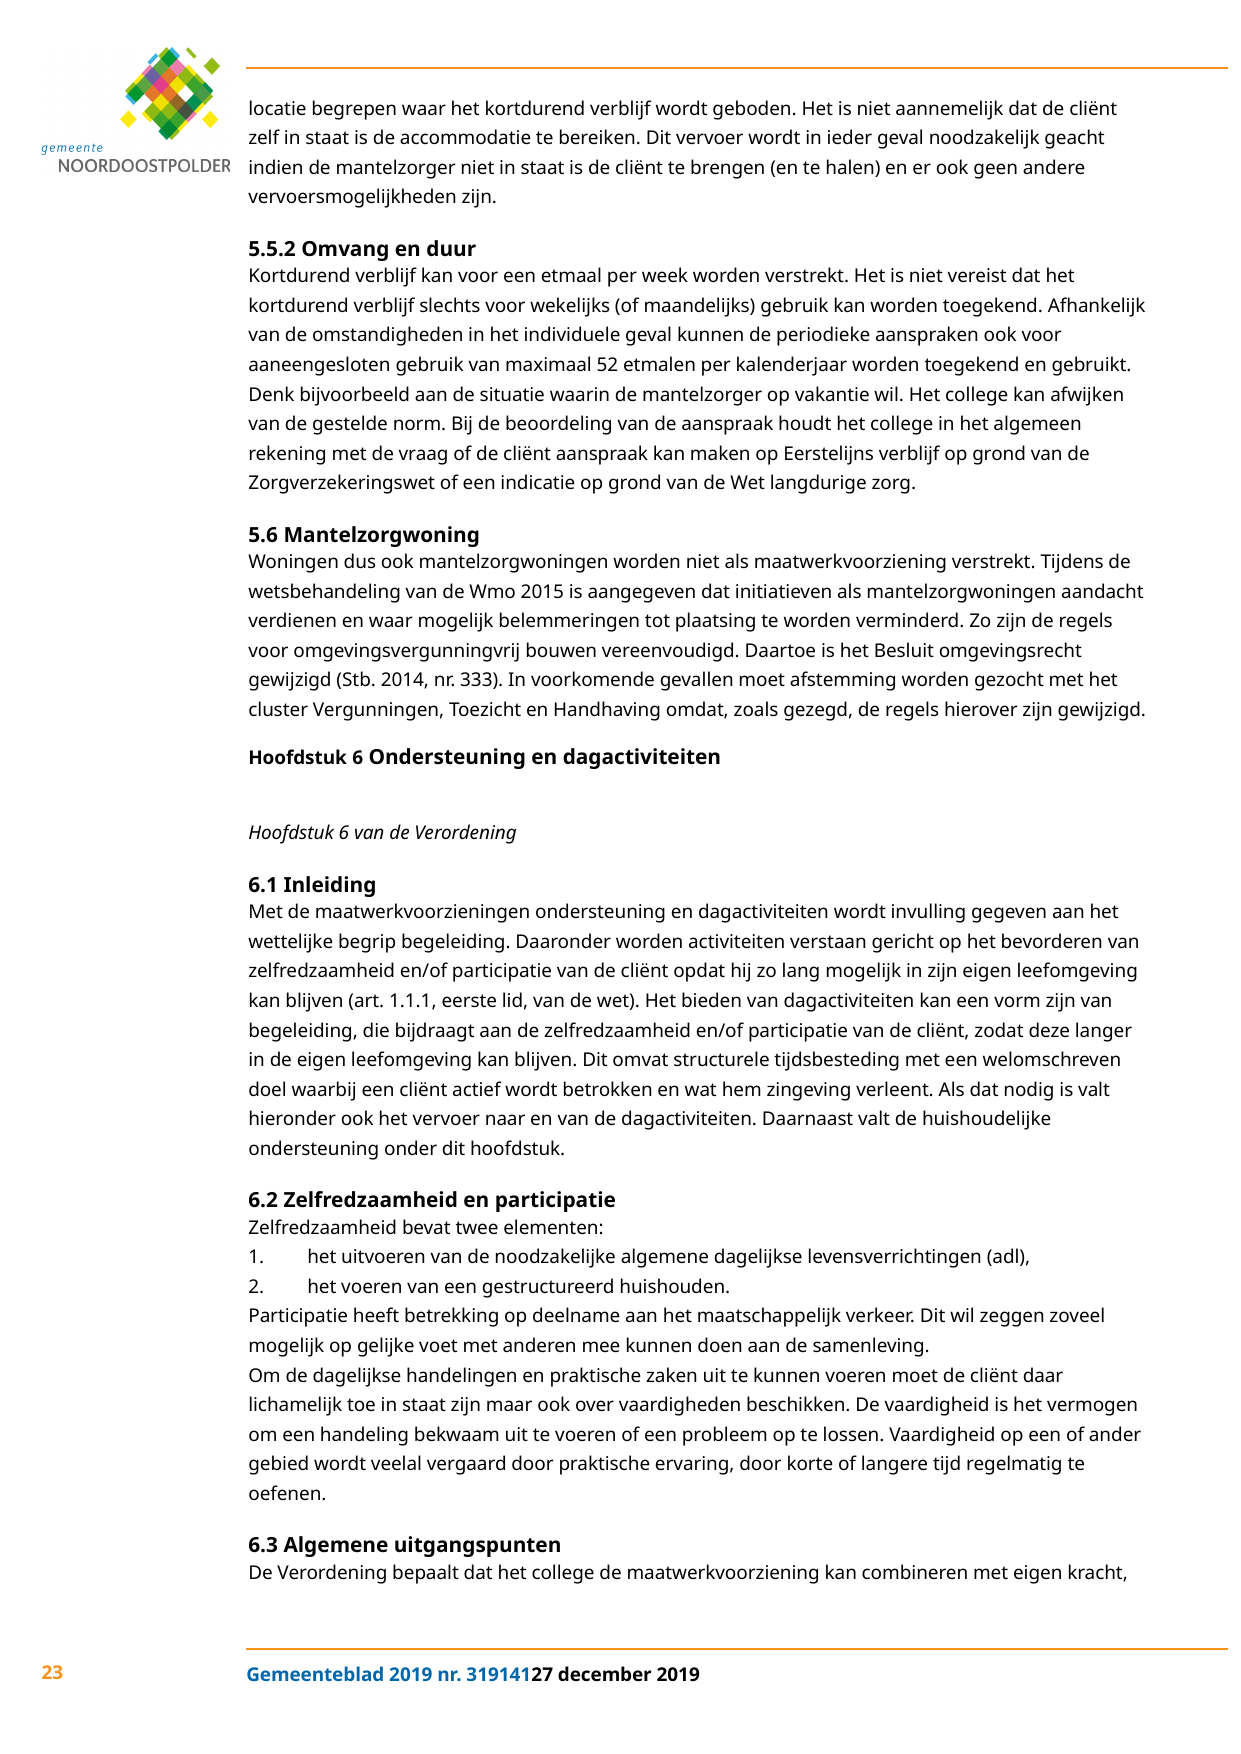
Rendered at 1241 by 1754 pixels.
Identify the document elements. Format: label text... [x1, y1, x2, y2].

list het uitvoeren van de noodzakelijke algemene dagelijkse levensverrichtingen (adl), [248, 1243, 1152, 1269]
text Hoofdstuk 6 van de Verordening [248, 819, 1152, 845]
list het voeren van een gestructureerd huishouden. [248, 1273, 1152, 1299]
text Om de dagelijkse handelingen en praktische zaken uit te kunnen voeren moet de cliënt daar lichamelijk toe in staat zijn maar ook over vaardigheden beschikken. De vaardigheid is het vermogen om een handeling bekwaam uit te voeren of een probleem op te lossen. Vaardigheid op een of ander gebied wordt veelal vergaard door praktische ervaring, door korte of langere tijd regelmatig te oefenen. [248, 1362, 1152, 1506]
text 6.3 Algemene uitgangspunten [248, 1531, 1152, 1559]
text Met de maatwerkvoorzieningen ondersteuning en dagactiviteiten wordt invulling gegeven aan het wettelijke begrip begeleiding. Daaronder worden activiteiten verstaan gericht op het bevorderen van zelfredzaamheid en/of participatie van de cliënt opdat hij zo lang mogelijk in zijn eigen leefomgeving kan blijven (art. 1.1.1, eerste lid, van de wet). Het bieden van dagactiviteiten kan een vorm zijn van begeleiding, die bijdraagt aan de zelfredzaamheid en/of participatie van de cliënt, zodat deze langer in de eigen leefomgeving kan blijven. Dit omvat structurele tijdsbesteding met een welomschreven doel waarbij een cliënt actief wordt betrokken en wat hem zingeving verleent. Als dat nodig is valt hieronder ook het vervoer naar en van de dagactiviteiten. Daarnaast valt de huishoudelijke ondersteuning onder dit hoofdstuk. [248, 898, 1152, 1161]
text Participatie heeft betrekking op deelname aan het maatschappelijk verkeer. Dit wil zeggen zoveel mogelijk op gelijke voet met anderen mee kunnen doen aan de samenleving. [248, 1303, 1152, 1358]
text Hoofdstuk 6 Ondersteuning en dagactiviteiten [248, 742, 1152, 770]
text locatie begrepen waar het kortdurend verblijf wordt geboden. Het is niet aannemelijk dat de cliënt zelf in staat is de accommodatie te bereiken. Dit vervoer wordt in ieder geval noodzakelijk geacht indien de mantelzorger niet in staat is de cliënt te brengen (en te halen) en er ook geen andere vervoersmogelijkheden zijn. [248, 95, 1152, 209]
text 6.1 Inleiding [248, 870, 1152, 898]
text Zelfredzaamheid bevat twee elementen: [248, 1214, 1152, 1240]
text 6.2 Zelfredzaamheid en participatie [248, 1186, 1152, 1214]
text 5.5.2 Omvang en duur [248, 234, 1152, 262]
picture [41, 47, 231, 172]
text Woningen dus ook mantelzorgwoningen worden niet als maatwerkvoorziening verstrekt. Tijdens de wetsbehandeling van de Wmo 2015 is aangegeven dat initiatieven als mantelzorgwoningen aandacht verdienen en waar mogelijk belemmeringen tot plaatsing te worden verminderd. Zo zijn de regels voor omgevingsvergunningvrij bouwen vereenvoudigd. Daartoe is het Besluit omgevingsrecht gewijzigd (Stb. 2014, nr. 333). In voorkomende gevallen moet afstemming worden gezocht met het cluster Vergunningen, Toezicht en Handhaving omdat, zoals gezegd, de regels hierover zijn gewijzigd. [248, 548, 1152, 722]
text De Verordening bepaalt dat het college de maatwerkvoorziening kan combineren met eigen kracht, [248, 1559, 1152, 1585]
text Kortdurend verblijf kan voor een etmaal per week worden verstrekt. Het is niet vereist dat het kortdurend verblijf slechts voor wekelijks (of maandelijks) gebruik kan worden toegekend. Afhankelijk van de omstandigheden in het individuele geval kunnen de periodieke aanspraken ook voor aaneengesloten gebruik van maximaal 52 etmalen per kalenderjaar worden toegekend en gebruikt. Denk bijvoorbeeld aan de situatie waarin de mantelzorger op vakantie wil. Het college kan afwijken van de gestelde norm. Bij de beoordeling van de aanspraak houdt het college in het algemeen rekening met de vraag of de cliënt aanspraak kan maken op Eerstelijns verblijf op grond van de Zorgverzekeringswet of een indicatie op grond van de Wet langdurige zorg. [248, 262, 1152, 495]
text 5.6 Mantelzorgwoning [248, 520, 1152, 548]
